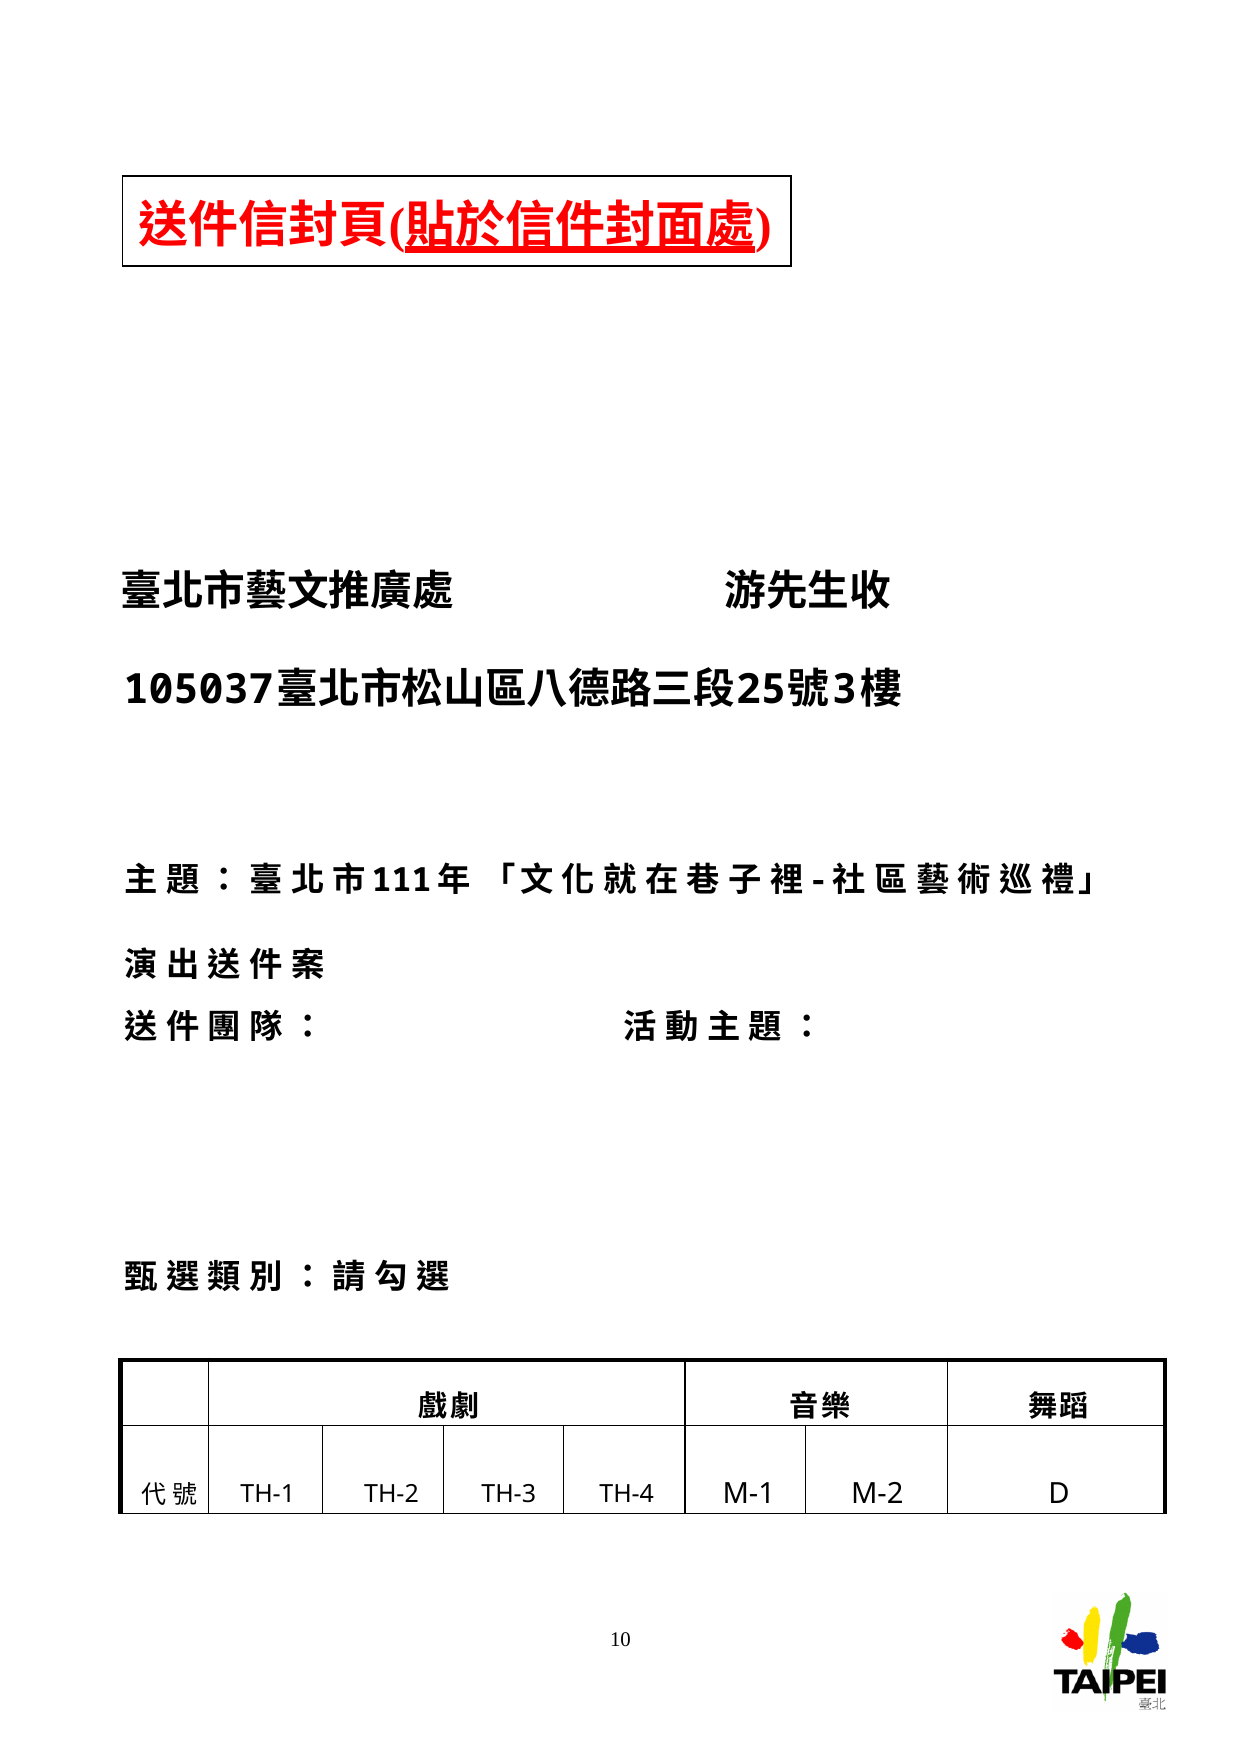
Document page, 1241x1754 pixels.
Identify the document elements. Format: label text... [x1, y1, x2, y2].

table_header [123, 1362, 208, 1425]
table_cell TH-4 [564, 1426, 684, 1513]
table_header 舞蹈 [948, 1362, 1163, 1425]
table_cell TH-1 [209, 1426, 322, 1513]
table_header 戲劇 [209, 1362, 684, 1425]
table_cell 代號 [123, 1426, 208, 1513]
table_cell M-2 [806, 1426, 947, 1513]
text 主題：臺北市111年「文化就在巷子裡-社區藝術巡禮」演出送件案 [120, 795, 1120, 983]
table_cell TH-2 [323, 1426, 443, 1513]
table_cell D [948, 1426, 1163, 1513]
text 送件信封頁(貼於信件封面處) [138, 184, 775, 257]
text 105037臺北市松山區八德路三段25號3樓 [120, 608, 1120, 733]
text 甄選類別：請勾選 [120, 1233, 1120, 1295]
table_cell M-1 [686, 1426, 805, 1513]
text 送件團隊： 活動主題： [120, 983, 1120, 1045]
table_header 音樂 [686, 1362, 947, 1425]
text 臺北市藝文推廣處 游先生收 [120, 545, 1120, 608]
table_cell TH-3 [444, 1426, 563, 1513]
